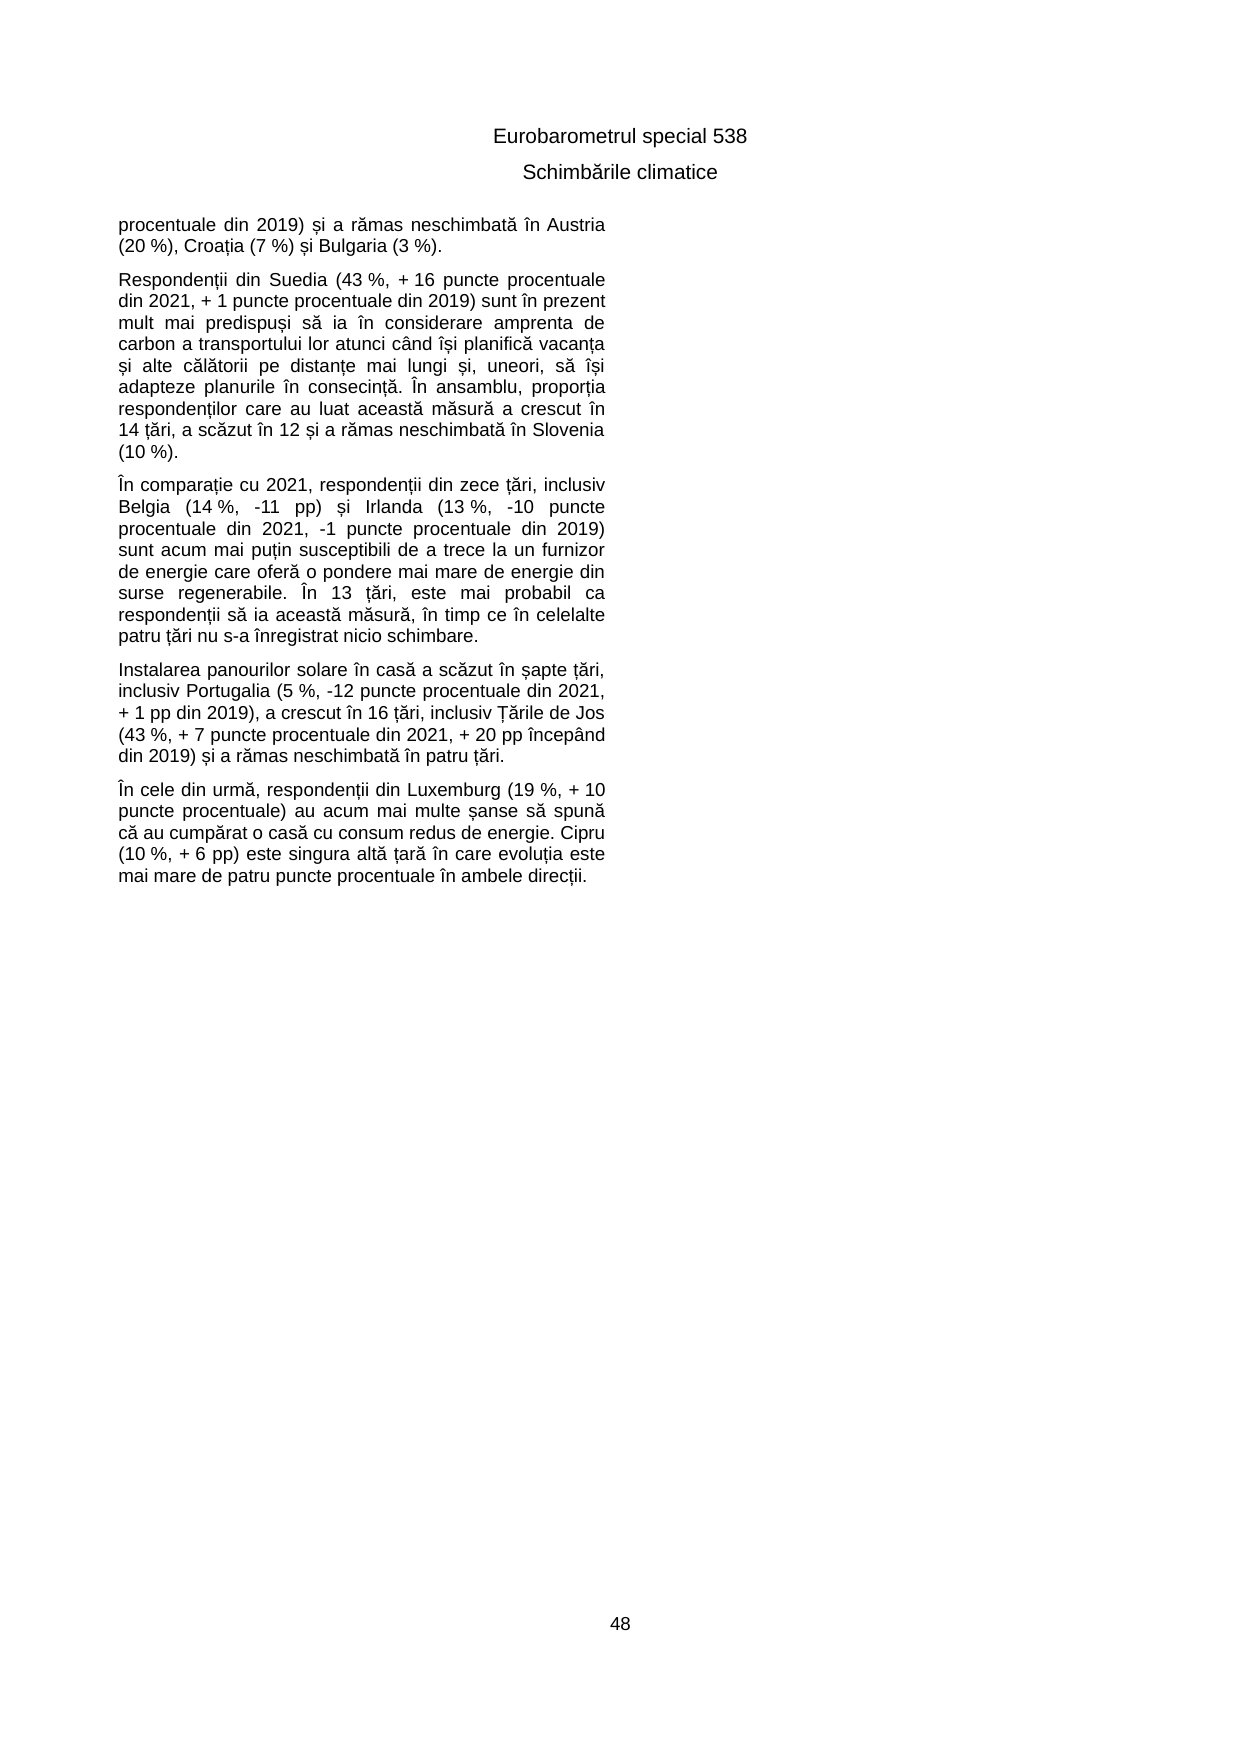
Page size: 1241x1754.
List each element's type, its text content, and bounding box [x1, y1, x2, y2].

text În comparație cu 2021, respondenții din zece țări, inclusiv Belgia (14 %, -11 pp) și Irlanda (13 %, -10 puncte procentuale din 2021, -1 puncte procentuale din 2019) sunt acum mai puțin susceptibili de a trece la un furnizor de energie care oferă o pondere mai mare de energie din surse regenerabile. În 13 țări, este mai probabil ca respondenții să ia această măsură, în timp ce în celelalte patru țări nu s-a înregistrat nicio schimbare. [118, 474, 605, 647]
text procentuale din 2019) și a rămas neschimbată în Austria (20 %), Croația (7 %) și Bulgaria (3 %). [118, 213, 605, 256]
text În cele din urmă, respondenții din Luxemburg (19 %, + 10 puncte procentuale) au acum mai multe șanse să spună că au cumpărat o casă cu consum redus de energie. Cipru (10 %, + 6 pp) este singura altă țară în care evoluția este mai mare de patru puncte procentuale în ambele direcții. [118, 778, 605, 886]
text Respondenții din Suedia (43 %, + 16 puncte procentuale din 2021, + 1 puncte procentuale din 2019) sunt în prezent mult mai predispuși să ia în considerare amprenta de carbon a transportului lor atunci când își planifică vacanța și alte călătorii pe distanțe mai lungi și, uneori, să își adapteze planurile în consecință. În ansamblu, proporția respondenților care au luat această măsură a crescut în 14 țări, a scăzut în 12 și a rămas neschimbată în Slovenia (10 %). [118, 268, 605, 462]
text Instalarea panourilor solare în casă a scăzut în șapte țări, inclusiv Portugalia (5 %, -12 puncte procentuale din 2021, + 1 pp din 2019), a crescut în 16 țări, inclusiv Țările de Jos (43 %, + 7 puncte procentuale din 2021, + 20 pp începând din 2019) și a rămas neschimbată în patru țări. [118, 659, 605, 766]
